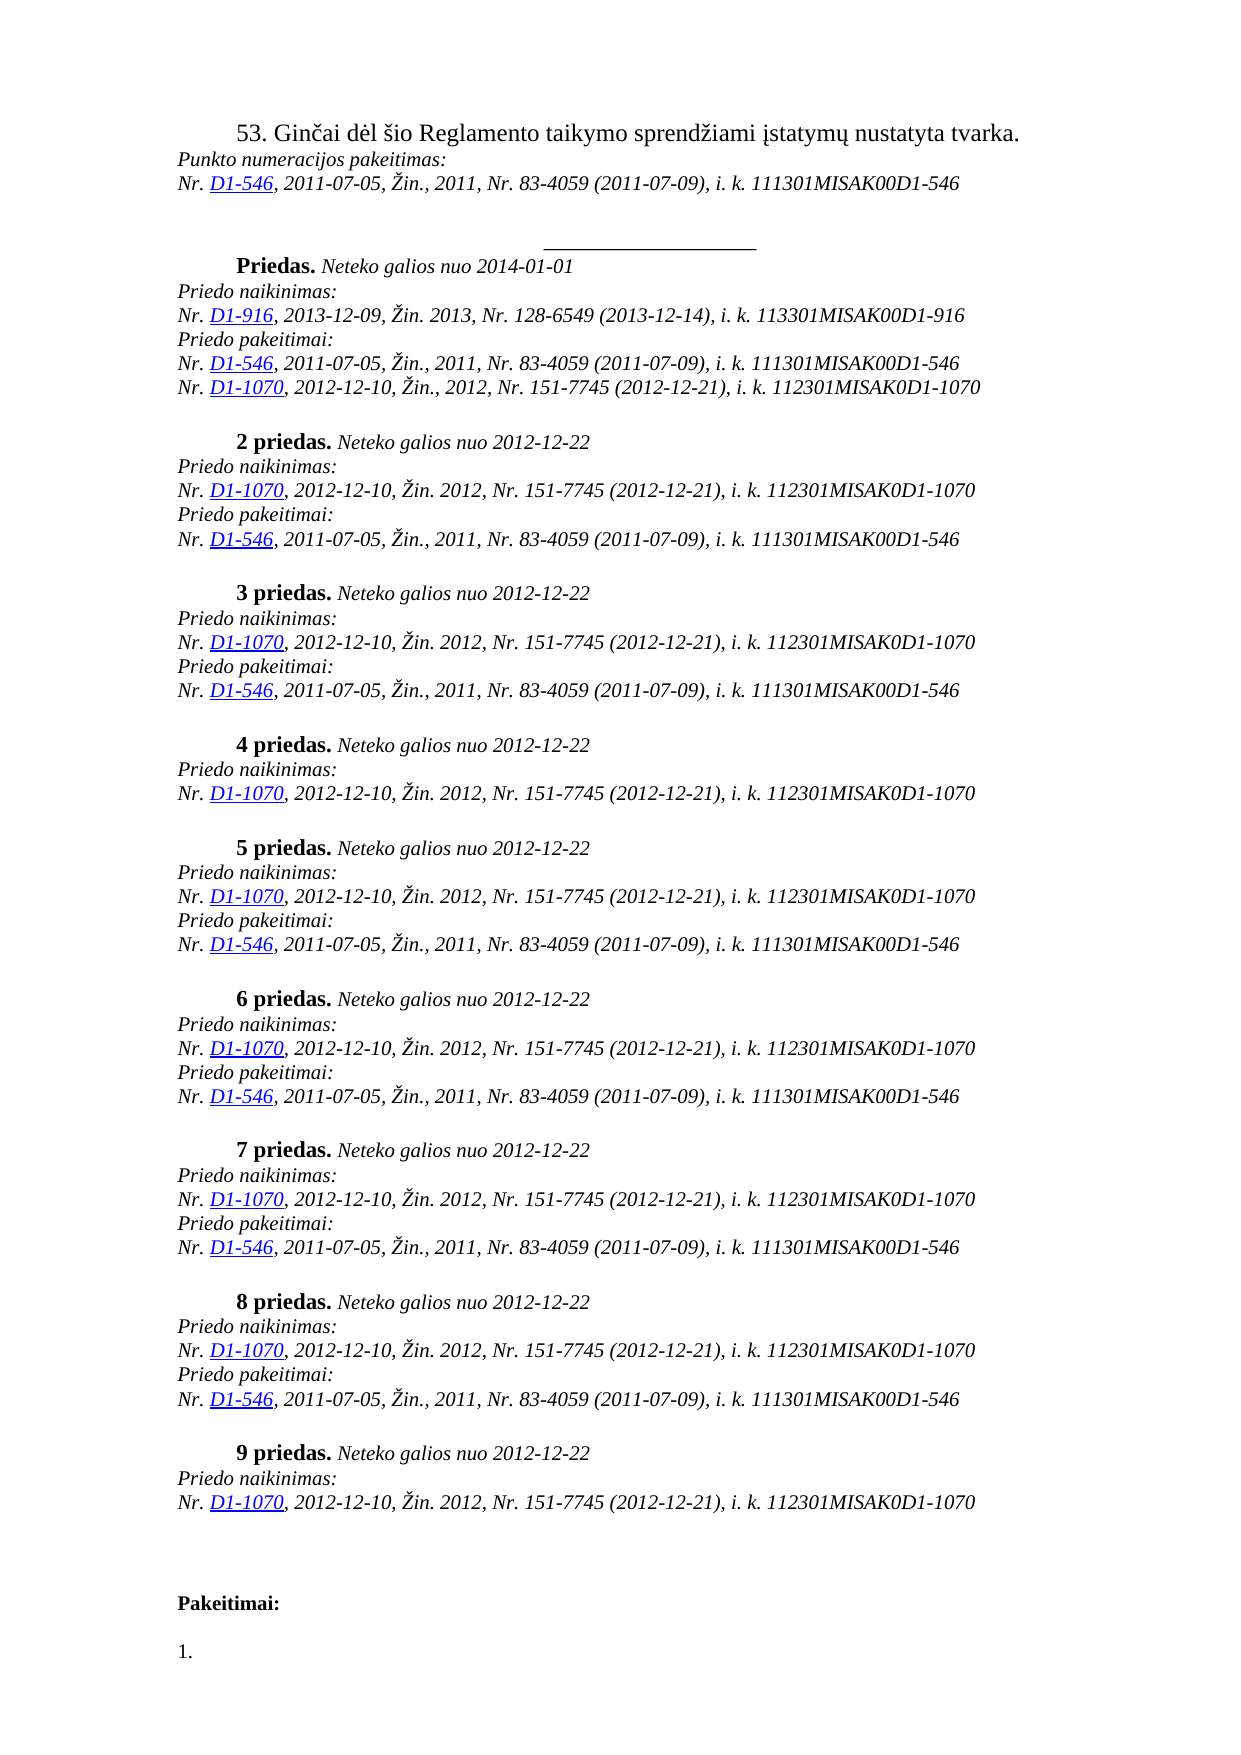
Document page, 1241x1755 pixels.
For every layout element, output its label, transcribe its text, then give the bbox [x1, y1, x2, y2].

text Nr. D1-546, 2011-07-05, Žin., 2011, Nr. 83-4059 (2011-07-09), i. k. 111301MISAK00D1-546 [177, 1084, 1122, 1108]
text Nr. D1-916, 2013-12-09, Žin. 2013, Nr. 128-6549 (2013-12-14), i. k. 113301MISAK00D1-916 [177, 303, 1122, 327]
text Nr. D1-546, 2011-07-05, Žin., 2011, Nr. 83-4059 (2011-07-09), i. k. 111301MISAK00D1-546 [177, 678, 1122, 702]
text Nr. D1-546, 2011-07-05, Žin., 2011, Nr. 83-4059 (2011-07-09), i. k. 111301MISAK00D1-546 [177, 171, 1122, 195]
text Nr. D1-1070, 2012-12-10, Žin. 2012, Nr. 151-7745 (2012-12-21), i. k. 112301MISAK0D1-1070 [177, 1490, 1122, 1514]
text Nr. D1-546, 2011-07-05, Žin., 2011, Nr. 83-4059 (2011-07-09), i. k. 111301MISAK00D1-546 [177, 932, 1122, 956]
text Priedo naikinimas: [177, 606, 1122, 630]
text Priedo pakeitimai: [177, 502, 1122, 526]
text Nr. D1-546, 2011-07-05, Žin., 2011, Nr. 83-4059 (2011-07-09), i. k. 111301MISAK00D1-546 [177, 351, 1122, 375]
text Nr. D1-1070, 2012-12-10, Žin. 2012, Nr. 151-7745 (2012-12-21), i. k. 112301MISAK0D1-1070 [177, 781, 1122, 805]
text Nr. D1-1070, 2012-12-10, Žin. 2012, Nr. 151-7745 (2012-12-21), i. k. 112301MISAK0D1-1070 [177, 1187, 1122, 1211]
text Nr. D1-546, 2011-07-05, Žin., 2011, Nr. 83-4059 (2011-07-09), i. k. 111301MISAK00D1-546 [177, 1386, 1122, 1411]
text Priedo naikinimas: [177, 1466, 1122, 1490]
text Priedo pakeitimai: [177, 327, 1122, 351]
text Priedas. Neteko galios nuo 2014-01-01 [177, 252, 1122, 279]
text Priedo pakeitimai: [177, 908, 1122, 932]
text Nr. D1-1070, 2012-12-10, Žin. 2012, Nr. 151-7745 (2012-12-21), i. k. 112301MISAK0D1-1070 [177, 1036, 1122, 1060]
text Nr. D1-1070, 2012-12-10, Žin. 2012, Nr. 151-7745 (2012-12-21), i. k. 112301MISAK0D1-1070 [177, 630, 1122, 654]
text 2 priedas. Neteko galios nuo 2012-12-22 [177, 428, 1122, 454]
text 3 priedas. Neteko galios nuo 2012-12-22 [177, 579, 1122, 606]
text 1. [177, 1639, 1122, 1663]
text 6 priedas. Neteko galios nuo 2012-12-22 [177, 985, 1122, 1012]
text 9 priedas. Neteko galios nuo 2012-12-22 [177, 1439, 1122, 1466]
text Nr. D1-1070, 2012-12-10, Žin. 2012, Nr. 151-7745 (2012-12-21), i. k. 112301MISAK0D1-1070 [177, 884, 1122, 908]
text Priedo pakeitimai: [177, 1211, 1122, 1235]
text 7 priedas. Neteko galios nuo 2012-12-22 [177, 1137, 1122, 1163]
text Priedo pakeitimai: [177, 654, 1122, 678]
text Nr. D1-546, 2011-07-05, Žin., 2011, Nr. 83-4059 (2011-07-09), i. k. 111301MISAK00D1-546 [177, 1235, 1122, 1259]
text 53. Ginčai dėl šio Reglamento taikymo sprendžiami įstatymų nustatyta tvarka. [177, 118, 1122, 147]
text Priedo naikinimas: [177, 454, 1122, 478]
text Pakeitimai: [177, 1591, 1122, 1615]
text Priedo naikinimas: [177, 757, 1122, 781]
text Priedo naikinimas: [177, 1012, 1122, 1036]
text Priedo naikinimas: [177, 1314, 1122, 1338]
text Nr. D1-1070, 2012-12-10, Žin. 2012, Nr. 151-7745 (2012-12-21), i. k. 112301MISAK0D1-1070 [177, 478, 1122, 502]
text Priedo naikinimas: [177, 860, 1122, 884]
text Priedo naikinimas: [177, 1163, 1122, 1187]
text Priedo naikinimas: [177, 279, 1122, 303]
text _________________ [177, 224, 1122, 252]
text Nr. D1-546, 2011-07-05, Žin., 2011, Nr. 83-4059 (2011-07-09), i. k. 111301MISAK00D1-546 [177, 526, 1122, 551]
text 8 priedas. Neteko galios nuo 2012-12-22 [177, 1288, 1122, 1314]
text Nr. D1-1070, 2012-12-10, Žin. 2012, Nr. 151-7745 (2012-12-21), i. k. 112301MISAK0D1-1070 [177, 1338, 1122, 1362]
text Priedo pakeitimai: [177, 1362, 1122, 1386]
text Punkto numeracijos pakeitimas: [177, 147, 1122, 171]
text Priedo pakeitimai: [177, 1060, 1122, 1084]
text 5 priedas. Neteko galios nuo 2012-12-22 [177, 834, 1122, 860]
text 4 priedas. Neteko galios nuo 2012-12-22 [177, 731, 1122, 757]
text Nr. D1-1070, 2012-12-10, Žin., 2012, Nr. 151-7745 (2012-12-21), i. k. 112301MISAK0D1-1070 [177, 375, 1122, 399]
